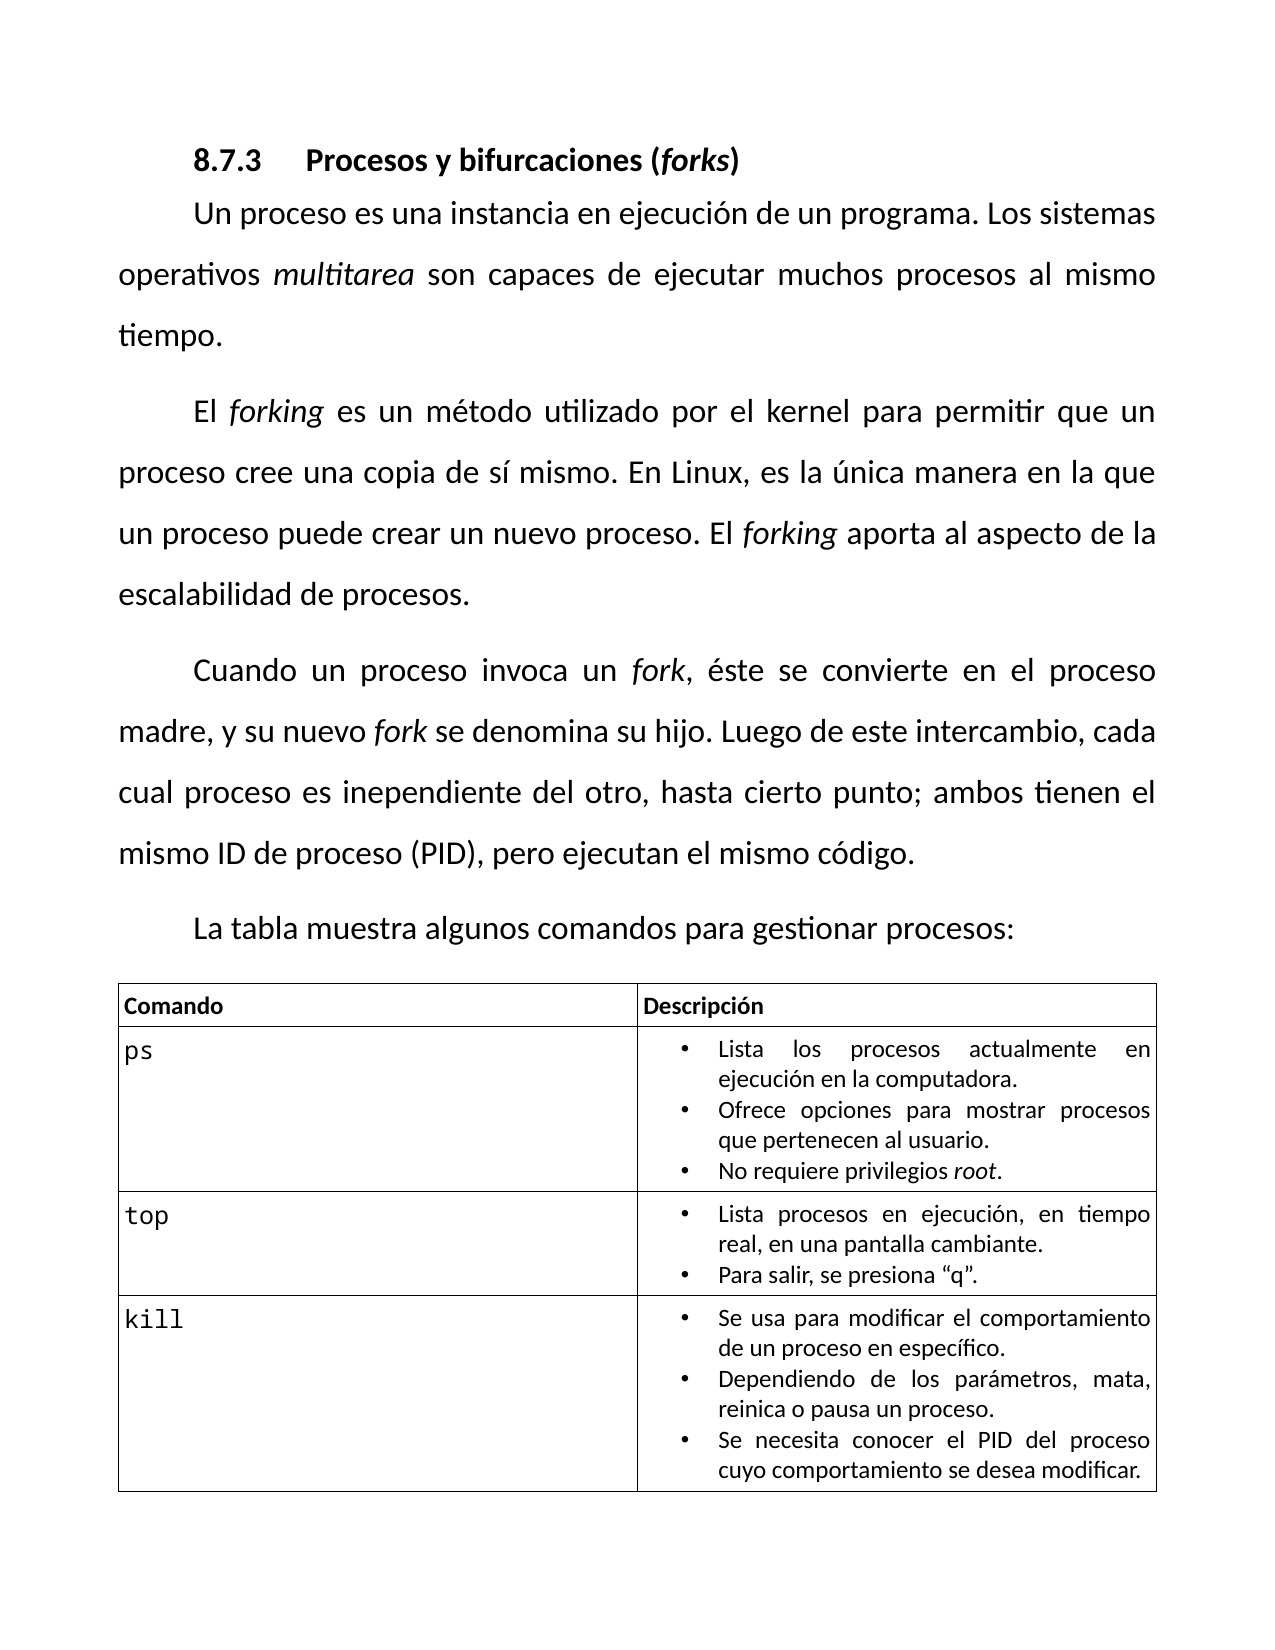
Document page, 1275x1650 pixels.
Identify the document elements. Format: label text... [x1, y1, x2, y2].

text La tabla muestra algunos comandos para gestionar procesos: [118, 907, 1157, 948]
table_cell Lista procesos en ejecución, en tiempo real, en una pantalla cambiante. Para salir, se presiona “q”. [638, 1192, 1156, 1295]
table_header Descripción [638, 984, 1156, 1026]
table_cell Lista los procesos actualmente en ejecución en la computadora. Ofrece opciones para mostrar procesos que pertenecen al usuario. No requiere privilegios root. [638, 1027, 1156, 1191]
text El forking es un método utilizado por el kernel para permitir que un proceso cree una copia de sí mismo. En Linux, es la única manera en la que un proceso puede crear un nuevo proceso. El forking aporta al aspecto de la escalabilidad de procesos. [118, 390, 1157, 614]
table_cell kill [119, 1296, 637, 1491]
subtitle Procesos y bifurcaciones (forks) [193, 139, 1157, 180]
text Cuando un proceso invoca un fork, éste se convierte en el proceso madre, y su nuevo fork se denomina su hijo. Luego de este intercambio, cada cual proceso es inependiente del otro, hasta cierto punto; ambos tienen el mismo ID de proceso (PID), pero ejecutan el mismo código. [118, 649, 1157, 872]
table_header Comando [119, 984, 637, 1026]
table_cell Se usa para modificar el comportamiento de un proceso en específico. Dependiendo de los parámetros, mata, reinica o pausa un proceso. Se necesita conocer el PID del proceso cuyo comportamiento se desea modificar. [638, 1296, 1156, 1491]
table_cell top [119, 1192, 637, 1295]
text Un proceso es una instancia en ejecución de un programa. Los sistemas operativos multitarea son capaces de ejecutar muchos procesos al mismo tiempo. [118, 192, 1157, 355]
table_cell ps [119, 1027, 637, 1191]
